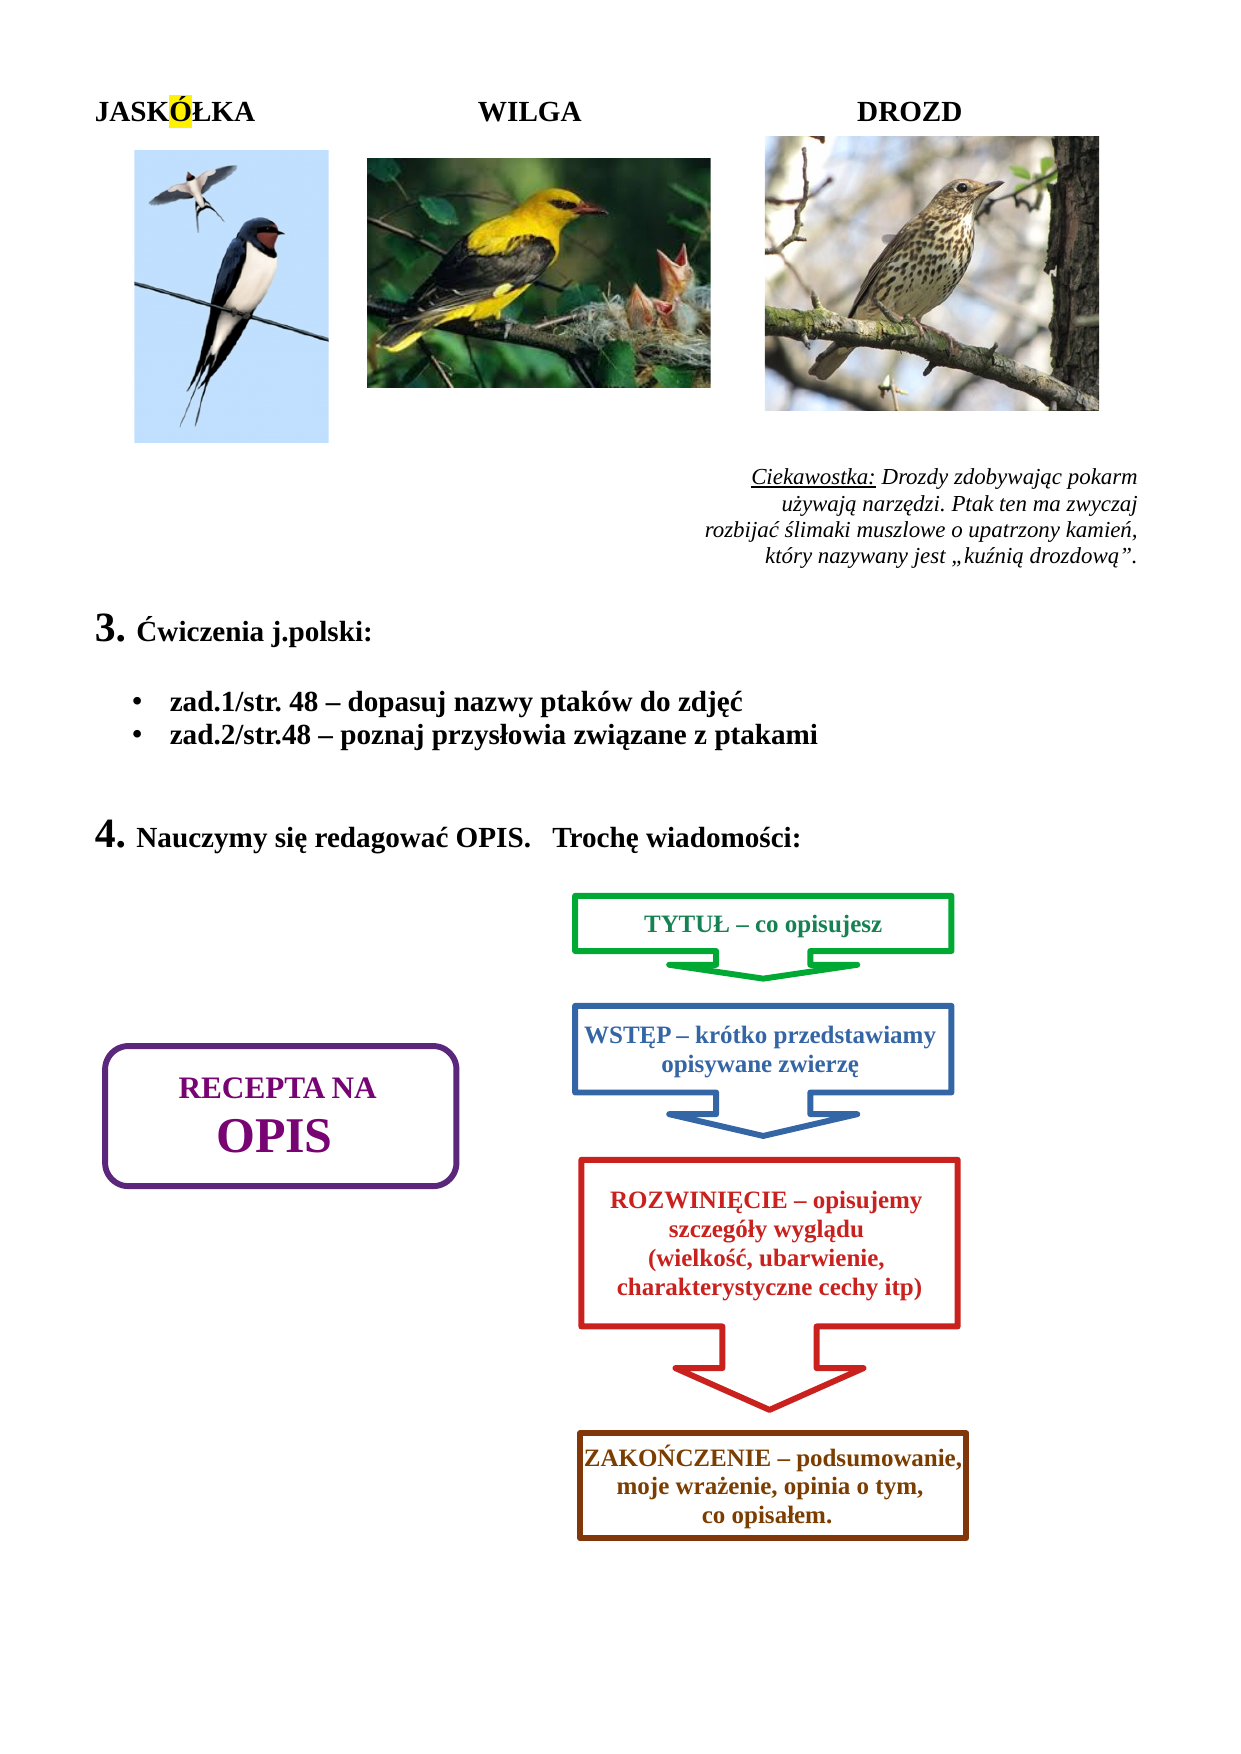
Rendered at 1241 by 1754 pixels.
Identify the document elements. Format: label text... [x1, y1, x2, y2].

picture [367, 158, 711, 388]
list zad.2/str.48 – poznaj przysłowia związane z ptakami [132, 717, 1146, 751]
text Ciekawostka: Drozdy zdobywając pokarm [94, 463, 1146, 490]
list zad.1/str. 48 – dopasuj nazwy ptaków do zdjęć [132, 684, 1146, 717]
text 4. Nauczymy się redagować OPIS. Trochę wiadomości: [94, 809, 1146, 857]
text JASKÓŁKA WILGA DROZD [94, 94, 1146, 128]
picture [764, 136, 1100, 411]
text używają narzędzi. Ptak ten ma zwyczaj [94, 490, 1146, 516]
text 3. Ćwiczenia j.polski: [94, 602, 1146, 650]
text rozbijać ślimaki muszlowe o upatrzony kamień, [94, 516, 1146, 542]
picture [134, 150, 329, 443]
text który nazywany jest „kuźnią drozdową”. [94, 542, 1146, 569]
